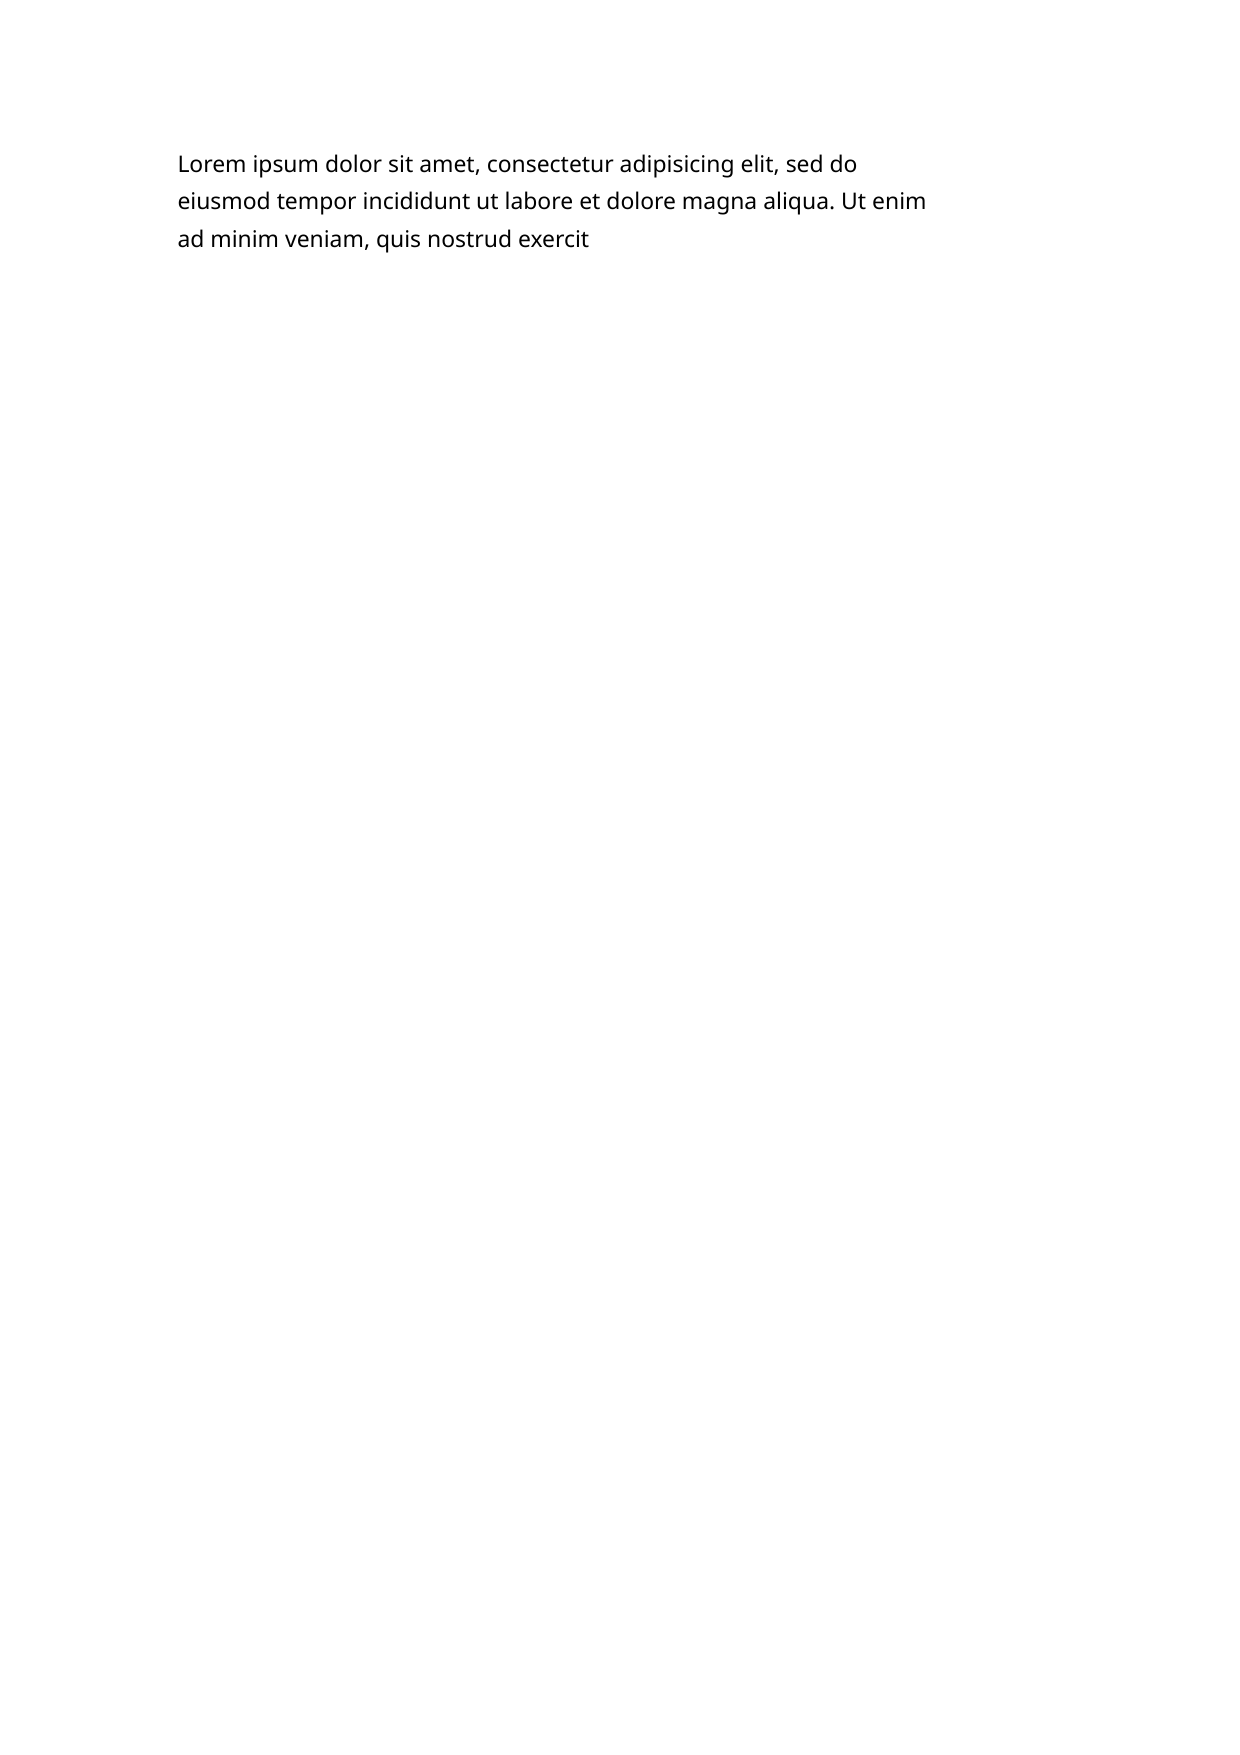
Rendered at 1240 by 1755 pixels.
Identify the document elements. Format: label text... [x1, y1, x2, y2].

text Lorem ipsum dolor sit amet, consectetur adipisicing elit, sed do eiusmod tempor incididunt ut labore et dolore magna aliqua. Ut enim ad minim veniam, quis nostrud exercit [177, 148, 944, 254]
